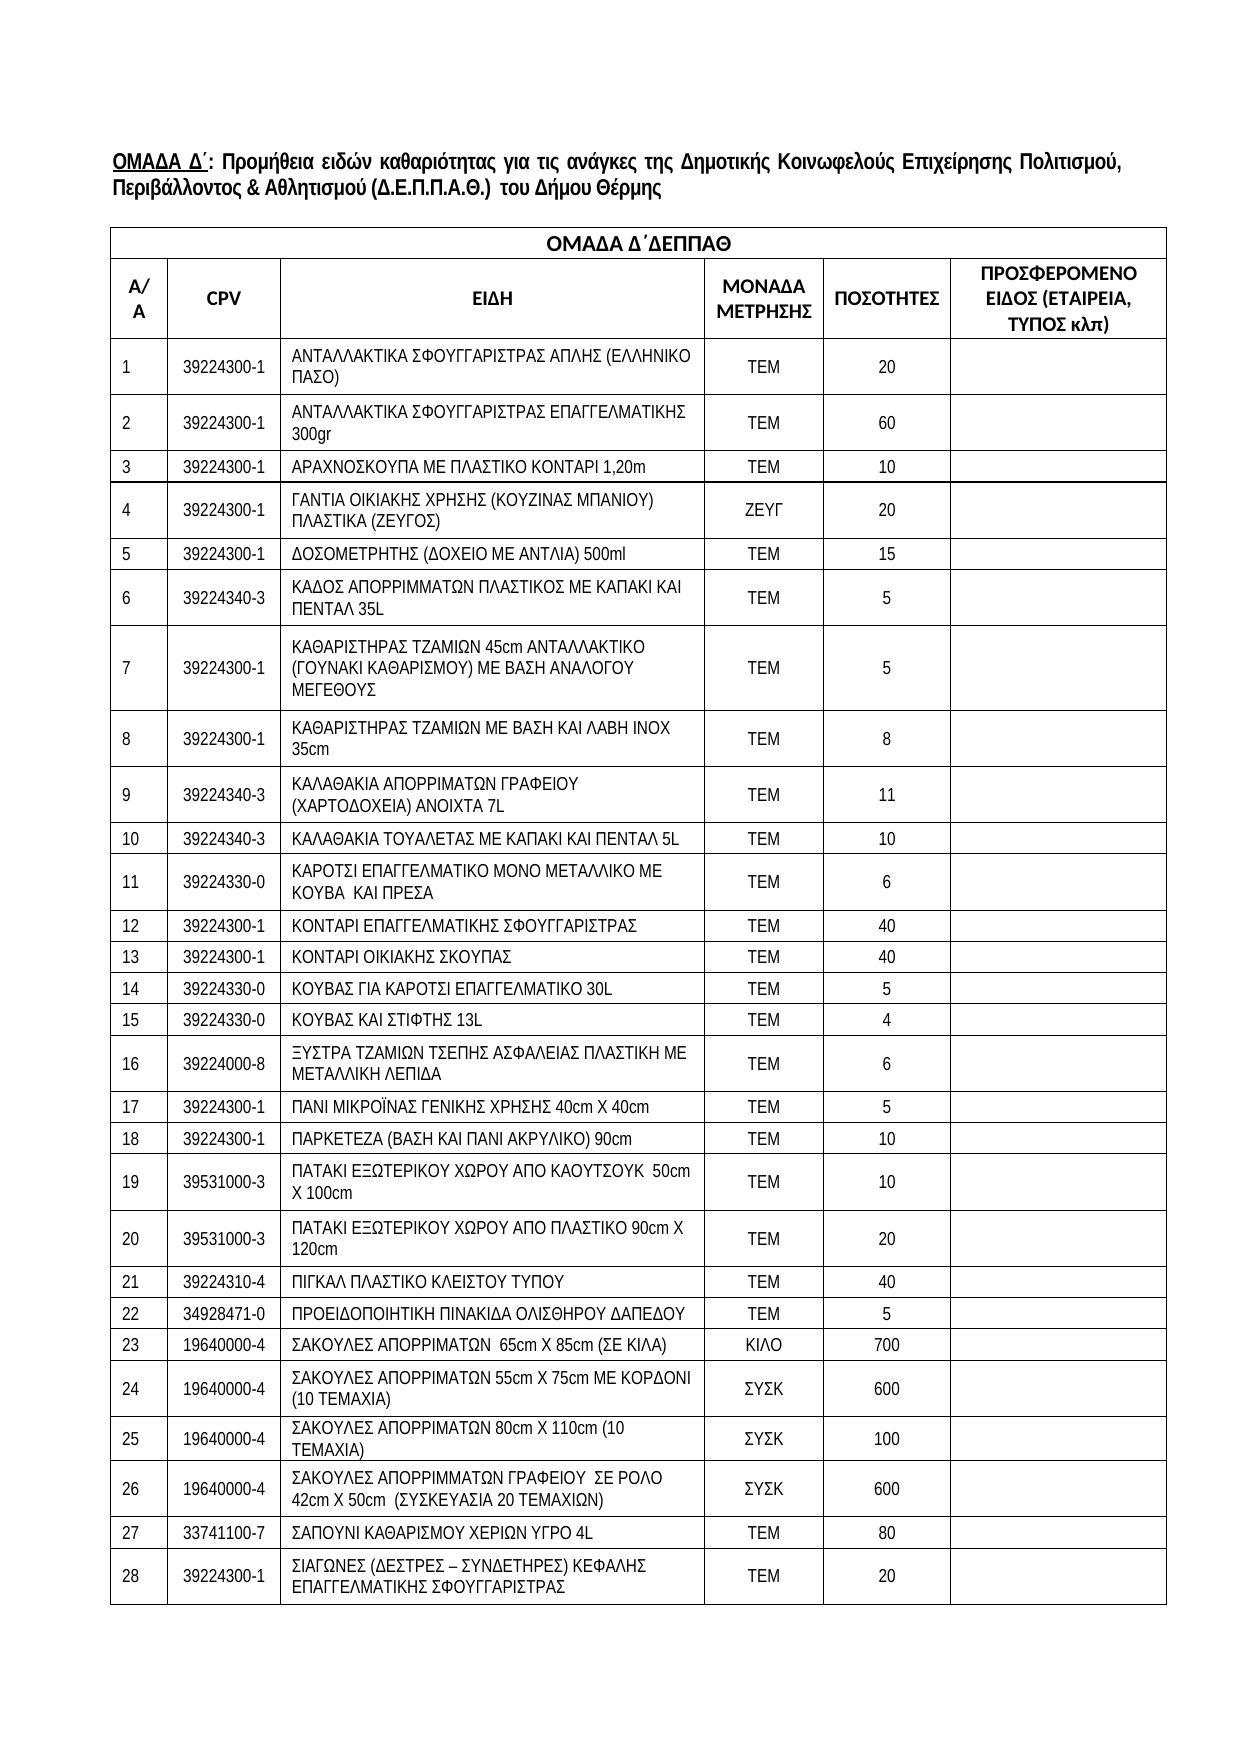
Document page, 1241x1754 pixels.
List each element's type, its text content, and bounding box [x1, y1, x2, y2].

table_cell ΤΕΜ [705, 1036, 823, 1091]
table_cell 7 [111, 626, 167, 709]
table_cell 40 [824, 942, 950, 972]
table_cell [951, 854, 1166, 909]
table_cell 20 [824, 339, 950, 394]
table_cell ΠΑΝΙ ΜΙΚΡΟΪΝΑΣ ΓΕΝΙΚΗΣ ΧΡΗΣΗΣ 40cm Χ 40cm [281, 1092, 704, 1122]
table_cell 100 [824, 1417, 950, 1460]
table_cell 24 [111, 1361, 167, 1416]
table_cell ΑΡΑΧΝΟΣΚΟΥΠΑ ΜΕ ΠΛΑΣΤΙΚΟ ΚΟΝΤΑΡΙ 1,20m [281, 451, 704, 481]
table_cell ΣΑΚΟΥΛΕΣ ΑΠΟΡΡΙΜΑΤΩΝ 65cm Χ 85cm (ΣΕ ΚΙΛΑ) [281, 1329, 704, 1359]
table_cell ΞΥΣΤΡΑ ΤΖΑΜΙΩΝ ΤΣΕΠΗΣ ΑΣΦΑΛΕΙΑΣ ΠΛΑΣΤΙΚΗ ΜΕ ΜΕΤΑΛΛΙΚΗ ΛΕΠΙΔΑ [281, 1036, 704, 1091]
table_cell [951, 339, 1166, 394]
table_cell ΚΑΛΑΘΑΚΙΑ ΤΟΥΑΛΕΤΑΣ ΜΕ ΚΑΠΑΚΙ ΚΑΙ ΠΕΝΤΑΛ 5L [281, 823, 704, 853]
table_cell ΣΑΚΟΥΛΕΣ ΑΠΟΡΡΙΜΑΤΩΝ 55cm Χ 75cm ΜΕ ΚΟΡΔΟΝΙ (10 ΤΕΜΑΧΙΑ) [281, 1361, 704, 1416]
table_cell 26 [111, 1461, 167, 1516]
table_cell [951, 973, 1166, 1003]
table_cell 39224300-1 [168, 942, 280, 972]
table_cell TEM [705, 711, 823, 766]
table_cell 10 [824, 1154, 950, 1209]
table_cell [951, 911, 1166, 941]
table_cell 39224330-0 [168, 973, 280, 1003]
table_cell ΔΟΣΟΜΕΤΡΗΤΗΣ (ΔΟΧΕΙΟ ΜΕ ΑΝΤΛΙΑ) 500ml [281, 539, 704, 569]
table_cell ΣΑΠΟΥΝΙ ΚΑΘΑΡΙΣΜΟΥ ΧΕΡΙΩΝ ΥΓΡΟ 4L [281, 1517, 704, 1547]
table_cell ΤΕΜ [705, 1004, 823, 1034]
table_cell ΠΑΡΚΕΤΕΖΑ (ΒΑΣΗ ΚΑΙ ΠΑΝΙ ΑΚΡΥΛΙΚΟ) 90cm [281, 1123, 704, 1153]
table_cell 8 [824, 711, 950, 766]
table_cell 10 [824, 1123, 950, 1153]
table_cell 3 [111, 451, 167, 481]
table_cell 600 [824, 1461, 950, 1516]
table_cell [951, 1123, 1166, 1153]
table_cell ΤΕΜ [705, 1211, 823, 1266]
table_cell 15 [111, 1004, 167, 1034]
table_cell ΤΕΜ [705, 1154, 823, 1209]
table_cell 40 [824, 1267, 950, 1297]
table_cell ΠΡΟΕΙΔΟΠΟΙΗΤΙΚΗ ΠΙΝΑΚΙΔΑ ΟΛΙΣΘΗΡΟΥ ΔΑΠΕΔΟΥ [281, 1298, 704, 1328]
table_cell ΚΟΥΒΑΣ ΓΙΑ ΚΑΡΟΤΣΙ ΕΠΑΓΓΕΛΜΑΤΙΚΟ 30L [281, 973, 704, 1003]
table_cell ΤΕΜ [705, 1123, 823, 1153]
table_cell 19640000-4 [168, 1329, 280, 1359]
table_cell 20 [824, 1549, 950, 1604]
table_cell ΠΡΟΣΦΕΡΟΜΕΝΟ ΕΙΔΟΣ (ΕΤΑΙΡΕΙΑ, ΤΥΠΟΣ κλπ) [951, 259, 1166, 338]
table_cell ΚΑΘΑΡΙΣΤΗΡΑΣ ΤΖΑΜΙΩΝ ME ΒΑΣΗ ΚΑΙ ΛΑΒΗ INOX 35cm [281, 711, 704, 766]
table_cell 33741100-7 [168, 1517, 280, 1547]
table_cell [951, 1211, 1166, 1266]
table_cell 8 [111, 711, 167, 766]
table_cell 39224330-0 [168, 1004, 280, 1034]
table_cell ΤΕΜ [705, 395, 823, 450]
table_cell 39224300-1 [168, 395, 280, 450]
table_cell ΚΟΝΤΑΡΙ ΕΠΑΓΓΕΛΜΑΤΙΚΗΣ ΣΦΟΥΓΓΑΡΙΣΤΡΑΣ [281, 911, 704, 941]
table_cell 16 [111, 1036, 167, 1091]
table_cell ΤΕΜ [705, 1549, 823, 1604]
table_cell 39531000-3 [168, 1211, 280, 1266]
table_cell 39224300-1 [168, 1549, 280, 1604]
table_cell 60 [824, 395, 950, 450]
table_cell CPV [168, 259, 280, 338]
table_cell ΤΕΜ [705, 570, 823, 625]
table_cell ΤΕΜ [705, 1092, 823, 1122]
table_cell 39224300-1 [168, 1092, 280, 1122]
table_cell [951, 1004, 1166, 1034]
table_cell [951, 1154, 1166, 1209]
table_cell 20 [111, 1211, 167, 1266]
table_cell ΤΕΜ [705, 911, 823, 941]
table_cell 19640000-4 [168, 1417, 280, 1460]
table_cell 39224300-1 [168, 539, 280, 569]
table_cell 39224300-1 [168, 626, 280, 709]
table_cell ΚΟΝΤΑΡΙ ΟΙΚΙΑΚΗΣ ΣΚΟΥΠΑΣ [281, 942, 704, 972]
table_cell 39224300-1 [168, 711, 280, 766]
table_cell 700 [824, 1329, 950, 1359]
table_cell 19640000-4 [168, 1361, 280, 1416]
text ομαδα Δ΄: Προμήθεια ειδών καθαριότητας για τις ανάγκες της Δημοτικής Κοινωφελούς Επιχείρησης Πολιτισμού, Περιβάλλοντος & Αθλητισμού (Δ.Ε.Π.Π.Α.Θ.) του Δήμου Θέρμης [112, 148, 1122, 200]
table_cell 40 [824, 911, 950, 941]
table_cell 21 [111, 1267, 167, 1297]
table_cell [951, 1267, 1166, 1297]
table_cell ΚΟΥΒΑΣ ΚΑΙ ΣΤΙΦΤΗΣ 13L [281, 1004, 704, 1034]
table_cell [951, 395, 1166, 450]
table_cell 4 [111, 483, 167, 538]
table_cell 39224300-1 [168, 1123, 280, 1153]
table_cell ΑΝΤΑΛΛΑΚΤΙΚΑ ΣΦΟΥΓΓΑΡΙΣΤΡΑΣ ΕΠΑΓΓΕΛΜΑΤΙΚΗΣ 300gr [281, 395, 704, 450]
table_cell ΚΑΔΟΣ ΑΠΟΡΡΙΜΜΑΤΩΝ ΠΛΑΣΤΙΚΟΣ ΜΕ ΚΑΠΑΚΙ ΚΑΙ ΠΕΝΤΑΛ 35L [281, 570, 704, 625]
table_cell 13 [111, 942, 167, 972]
table_cell 25 [111, 1417, 167, 1460]
table_cell 39531000-3 [168, 1154, 280, 1209]
table_cell ΤΕΜ [705, 539, 823, 569]
table_cell 18 [111, 1123, 167, 1153]
table_cell ΣΙΑΓΩΝΕΣ (ΔΕΣΤΡΕΣ – ΣΥΝΔΕΤΗΡΕΣ) ΚΕΦΑΛΗΣ ΕΠΑΓΓΕΛΜΑΤΙΚΗΣ ΣΦΟΥΓΓΑΡΙΣΤΡΑΣ [281, 1549, 704, 1604]
table_cell [951, 942, 1166, 972]
table_cell 10 [111, 823, 167, 853]
table_cell 6 [824, 1036, 950, 1091]
table_cell 39224340-3 [168, 767, 280, 822]
table_cell ΤΕΜ [705, 1298, 823, 1328]
table_cell 34928471-0 [168, 1298, 280, 1328]
table_cell ΚΑΡΟΤΣΙ ΕΠΑΓΓEΛΜΑΤΙΚΟ ΜΟΝΟ ΜΕΤΑΛΛΙΚΟ ΜΕ ΚΟΥΒΑ ΚΑΙ ΠΡΕΣΑ [281, 854, 704, 909]
table_cell [951, 1361, 1166, 1416]
table_cell ΣΑΚΟΥΛΕΣ ΑΠΟΡΡΙΜΑΤΩΝ 80cm Χ 110cm (10 ΤΕΜΑΧΙΑ) [281, 1417, 704, 1460]
table_cell 5 [824, 1092, 950, 1122]
table_cell 11 [824, 767, 950, 822]
table_cell [951, 1549, 1166, 1604]
table_cell 39224000-8 [168, 1036, 280, 1091]
table_cell 39224300-1 [168, 483, 280, 538]
table_cell 80 [824, 1517, 950, 1547]
table_cell [951, 539, 1166, 569]
table_cell [951, 1517, 1166, 1547]
table_cell 19 [111, 1154, 167, 1209]
table_cell 39224330-0 [168, 854, 280, 909]
table_cell ΠΑΤΑΚΙ ΕΞΩΤΕΡΙΚΟΥ ΧΩΡΟΥ ΑΠΟ ΚΑΟΥΤΣΟΥΚ 50cm Χ 100cm [281, 1154, 704, 1209]
table_cell ΕΙΔΗ [281, 259, 704, 338]
table_cell 28 [111, 1549, 167, 1604]
table_cell 19640000-4 [168, 1461, 280, 1516]
table_cell ΠΑΤΑΚΙ ΕΞΩΤΕΡΙΚΟΥ ΧΩΡΟΥ ΑΠΟ ΠΛΑΣΤΙΚΟ 90cm Χ 120cm [281, 1211, 704, 1266]
table_cell [951, 1092, 1166, 1122]
table_cell ΤΕΜ [705, 451, 823, 481]
table_cell [951, 570, 1166, 625]
table_cell 15 [824, 539, 950, 569]
table_cell ΤΕΜ [705, 942, 823, 972]
table_cell Α/Α [111, 259, 167, 338]
table_cell 5 [824, 973, 950, 1003]
table_cell ΤΕΜ [705, 854, 823, 909]
table_cell [951, 1036, 1166, 1091]
table_cell [951, 1298, 1166, 1328]
table_cell ΤΕΜ [705, 823, 823, 853]
table_cell 6 [824, 854, 950, 909]
table_cell [951, 1417, 1166, 1460]
table_cell [951, 767, 1166, 822]
table_cell [951, 711, 1166, 766]
table_cell ΣΥΣΚ [705, 1461, 823, 1516]
table_cell 4 [824, 1004, 950, 1034]
table_cell [951, 626, 1166, 709]
table_cell 5 [111, 539, 167, 569]
table_cell 1 [111, 339, 167, 394]
table_cell 14 [111, 973, 167, 1003]
table_cell ΤΕΜ [705, 339, 823, 394]
table_cell 12 [111, 911, 167, 941]
table_cell 39224300-1 [168, 451, 280, 481]
table_cell 20 [824, 1211, 950, 1266]
table_cell 10 [824, 451, 950, 481]
table_cell [951, 451, 1166, 481]
table_cell 11 [111, 854, 167, 909]
table_cell 17 [111, 1092, 167, 1122]
table_cell 6 [111, 570, 167, 625]
table_cell 39224300-1 [168, 339, 280, 394]
table_cell ΠΙΓΚΑΛ ΠΛΑΣΤΙΚΟ ΚΛΕΙΣΤΟΥ ΤΥΠΟΥ [281, 1267, 704, 1297]
table_cell 2 [111, 395, 167, 450]
table_cell ΤΕΜ [705, 626, 823, 709]
table_cell ΓΑΝΤΙΑ ΟΙΚΙΑΚΗΣ ΧΡΗΣΗΣ (ΚΟΥΖΙΝΑΣ ΜΠΑΝΙΟΥ) ΠΛΑΣΤΙΚΑ (ΖΕΥΓΟΣ) [281, 483, 704, 538]
table_cell [951, 483, 1166, 538]
table_cell ΚΙΛΟ [705, 1329, 823, 1359]
table_cell ΠΟΣΟΤΗΤΕΣ [824, 259, 950, 338]
table_cell 600 [824, 1361, 950, 1416]
table_cell ΑΝΤΑΛΛΑΚΤΙΚΑ ΣΦΟΥΓΓΑΡΙΣΤΡΑΣ ΑΠΛΗΣ (ΕΛΛΗΝΙΚΟ ΠΑΣΟ) [281, 339, 704, 394]
table_cell 39224340-3 [168, 823, 280, 853]
table_header ΟΜΑΔΑ Δ΄ΔΕΠΠΑΘ [111, 228, 1166, 258]
table_cell 5 [824, 626, 950, 709]
table_cell 5 [824, 1298, 950, 1328]
table_cell ΤΕΜ [705, 767, 823, 822]
table_cell [951, 1461, 1166, 1516]
table_cell ΚΑΘΑΡΙΣΤΗΡΑΣ ΤΖΑΜΙΩΝ 45cm ΑΝΤΑΛΛΑΚΤΙΚΟ (ΓΟΥΝΑΚΙ ΚΑΘΑΡΙΣΜΟΥ) ME ΒΑΣΗ ΑΝΑΛΟΓΟΥ ΜΕΓΕΘΟΥΣ [281, 626, 704, 709]
table_cell [951, 1329, 1166, 1359]
table_cell 23 [111, 1329, 167, 1359]
table_cell ΤΕΜ [705, 1267, 823, 1297]
table_cell 27 [111, 1517, 167, 1547]
table_cell ΜΟΝΑΔΑ ΜΕΤΡΗΣΗΣ [705, 259, 823, 338]
table_cell ΤΕΜ [705, 1517, 823, 1547]
table_cell 5 [824, 570, 950, 625]
table_cell 10 [824, 823, 950, 853]
table_cell ΖΕΥΓ [705, 483, 823, 538]
table_cell 39224310-4 [168, 1267, 280, 1297]
table_cell ΣΥΣΚ [705, 1417, 823, 1460]
table_cell ΣΥΣΚ [705, 1361, 823, 1416]
table_cell 39224340-3 [168, 570, 280, 625]
table_cell ΤΕΜ [705, 973, 823, 1003]
table_cell ΚΑΛΑΘΑΚΙΑ ΑΠΟΡΡΙΜΑΤΩΝ ΓΡΑΦΕΙΟΥ (ΧΑΡΤΟΔΟΧΕΙΑ) ΑΝΟΙΧΤΑ 7L [281, 767, 704, 822]
table_cell 39224300-1 [168, 911, 280, 941]
table_cell 20 [824, 483, 950, 538]
table_cell [951, 823, 1166, 853]
table_cell 9 [111, 767, 167, 822]
table_cell ΣΑΚΟΥΛΕΣ ΑΠΟΡΡΙΜΜΑΤΩΝ ΓΡΑΦΕΙΟΥ ΣΕ ΡΟΛΟ 42cm Χ 50cm (ΣΥΣΚEYΑΣΙΑ 20 ΤΕΜΑΧΙΩΝ) [281, 1461, 704, 1516]
table_cell 22 [111, 1298, 167, 1328]
